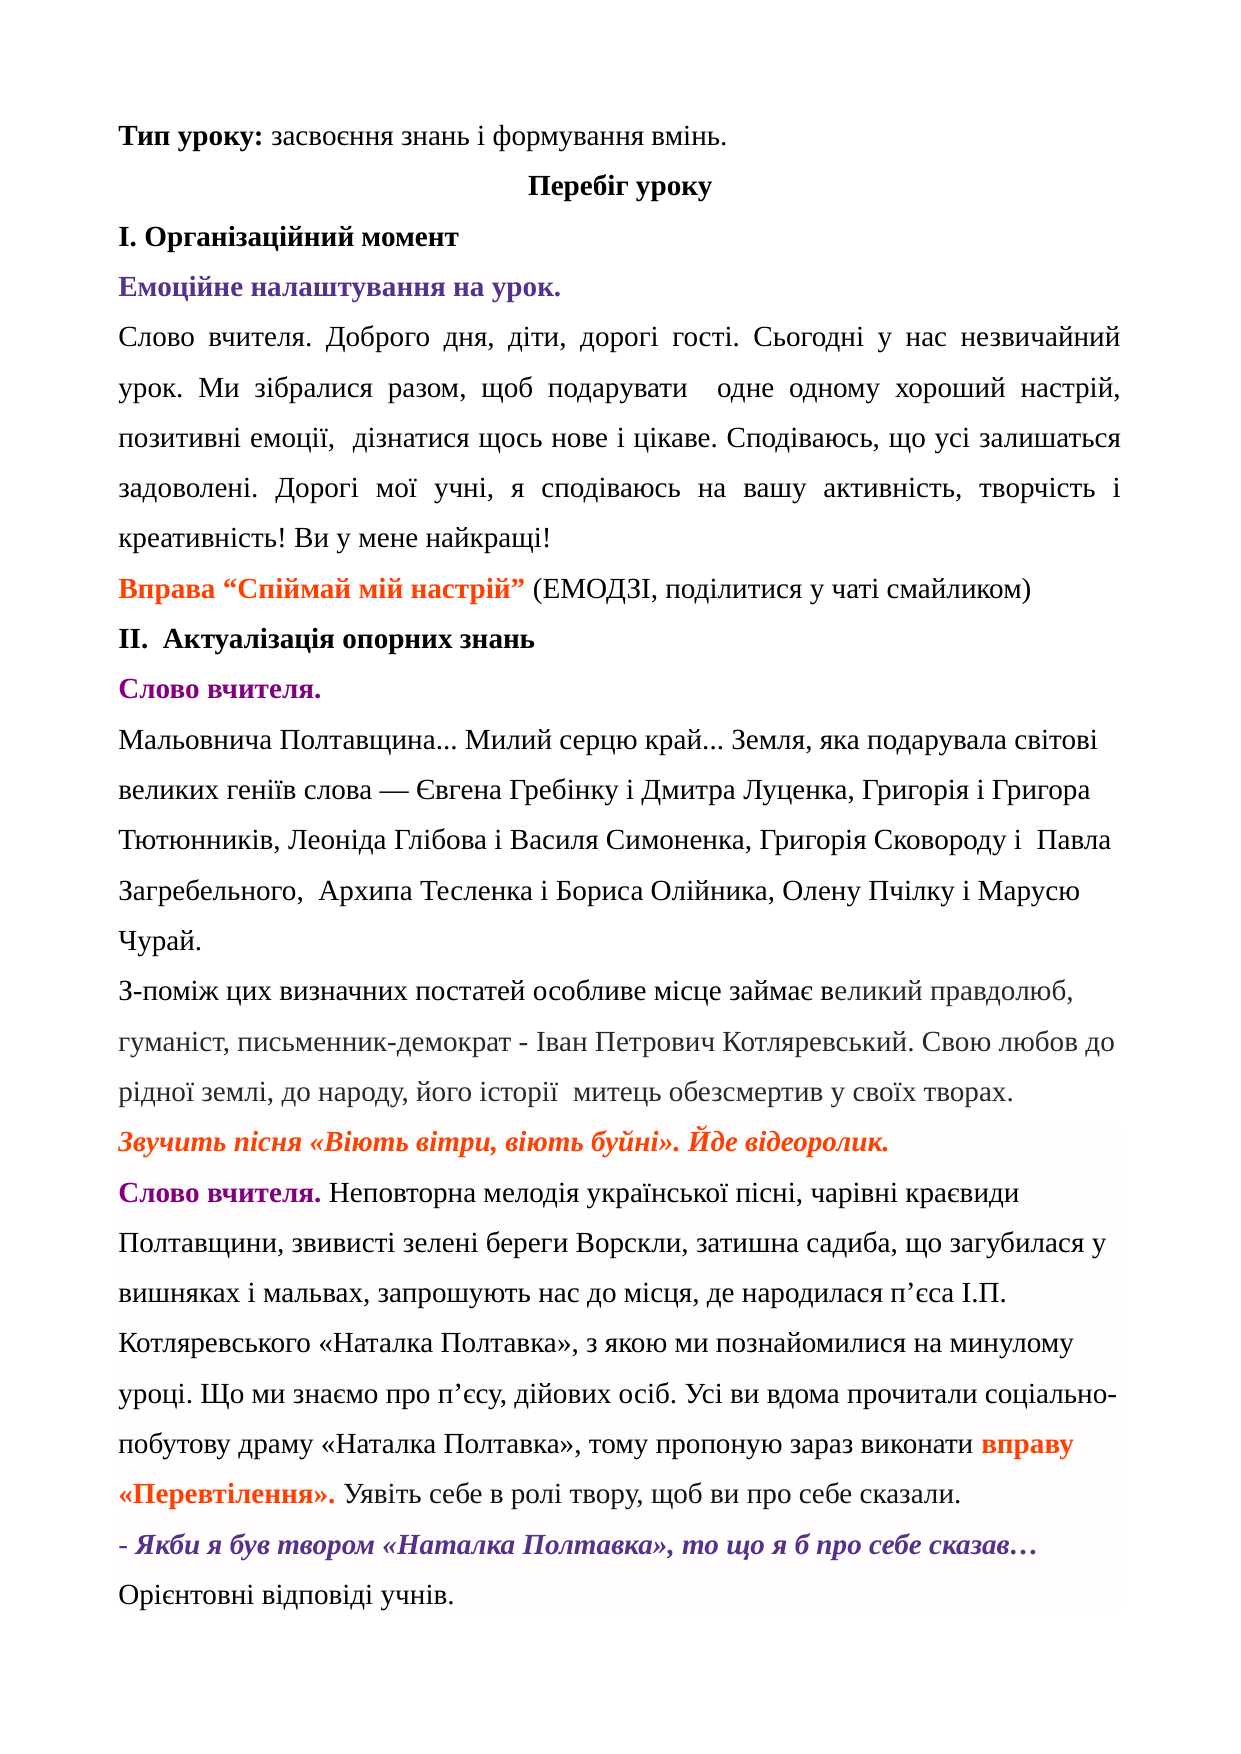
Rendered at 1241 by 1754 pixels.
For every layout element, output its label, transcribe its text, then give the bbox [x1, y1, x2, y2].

text Тип уроку: засвоєння знань і формування вмінь. [118, 118, 1122, 152]
text Слово вчителя. Неповторна мелодія української пісні, чарівні краєвиди Полтавщини, звивисті зелені береги Ворскли, затишна садиба, що загубилася у вишняках і мальвах, запрошують нас до місця, де народилася п’єса І.П. Котляревського «Наталка Полтавка», з якою ми познайомилися на минулому уроці. Що ми знаємо про п’єсу, дійових осіб. Усі ви вдома прочитали соціально-побутову драму «Наталка Полтавка», тому пропоную зараз виконати вправу «Перевтілення». Уявіть себе в ролі твору, щоб ви про себе сказали. [118, 1175, 1122, 1510]
text Звучить пісня «Віють вітри, віють буйні». Йде відеоролик. [118, 1124, 1122, 1158]
text Вправа “Спіймай мій настрій” (ЕМОДЗІ, поділитися у чаті смайликом) [118, 571, 1122, 604]
text I. Організаційний момент [118, 219, 1122, 252]
text Слово вчителя. Доброго дня, діти, дорогі гості. Сьогодні у нас незвичайний урок. Ми зібралися разом, щоб подарувати одне одному хороший настрій, позитивні емоції, дізнатися щось нове і цікаве. Сподіваюсь, що усі залишаться задоволені. Дорогі мої учні, я сподіваюсь на вашу активність, творчість і креативність! Ви у мене найкращі! [118, 319, 1122, 554]
text З-поміж цих визначних постатей особливе місце займає великий правдолюб, гуманіст, письменник-демократ - Іван Петрович Котляревський. Свою любов до рідної землі, до народу, його історії митець обезсмертив у своїх творах. [118, 973, 1122, 1108]
text Мальовнича Полтавщина... Милий серцю край... Земля, яка подарувала світові великих геніїв слова — Євгена Гребінку і Дмитра Луценка, Григорія і Григора Тютюнників, Леоніда Глібова і Василя Симоненка, Григорія Сковороду і Павла Загребельного, Архипа Тесленка і Бориса Олійника, Олену Пчілку і Марусю Чурай. [118, 722, 1122, 957]
text Слово вчителя. [118, 672, 1122, 705]
text - Якби я був твором «Наталка Полтавка», то що я б про себе сказав… [118, 1527, 1122, 1560]
text Перебіг уроку [118, 168, 1122, 202]
text Емоційне налаштування на урок. [118, 269, 1122, 303]
text II. Актуалізація опорних знань [118, 621, 1122, 655]
text Орієнтовні відповіді учнів. [118, 1577, 1122, 1611]
